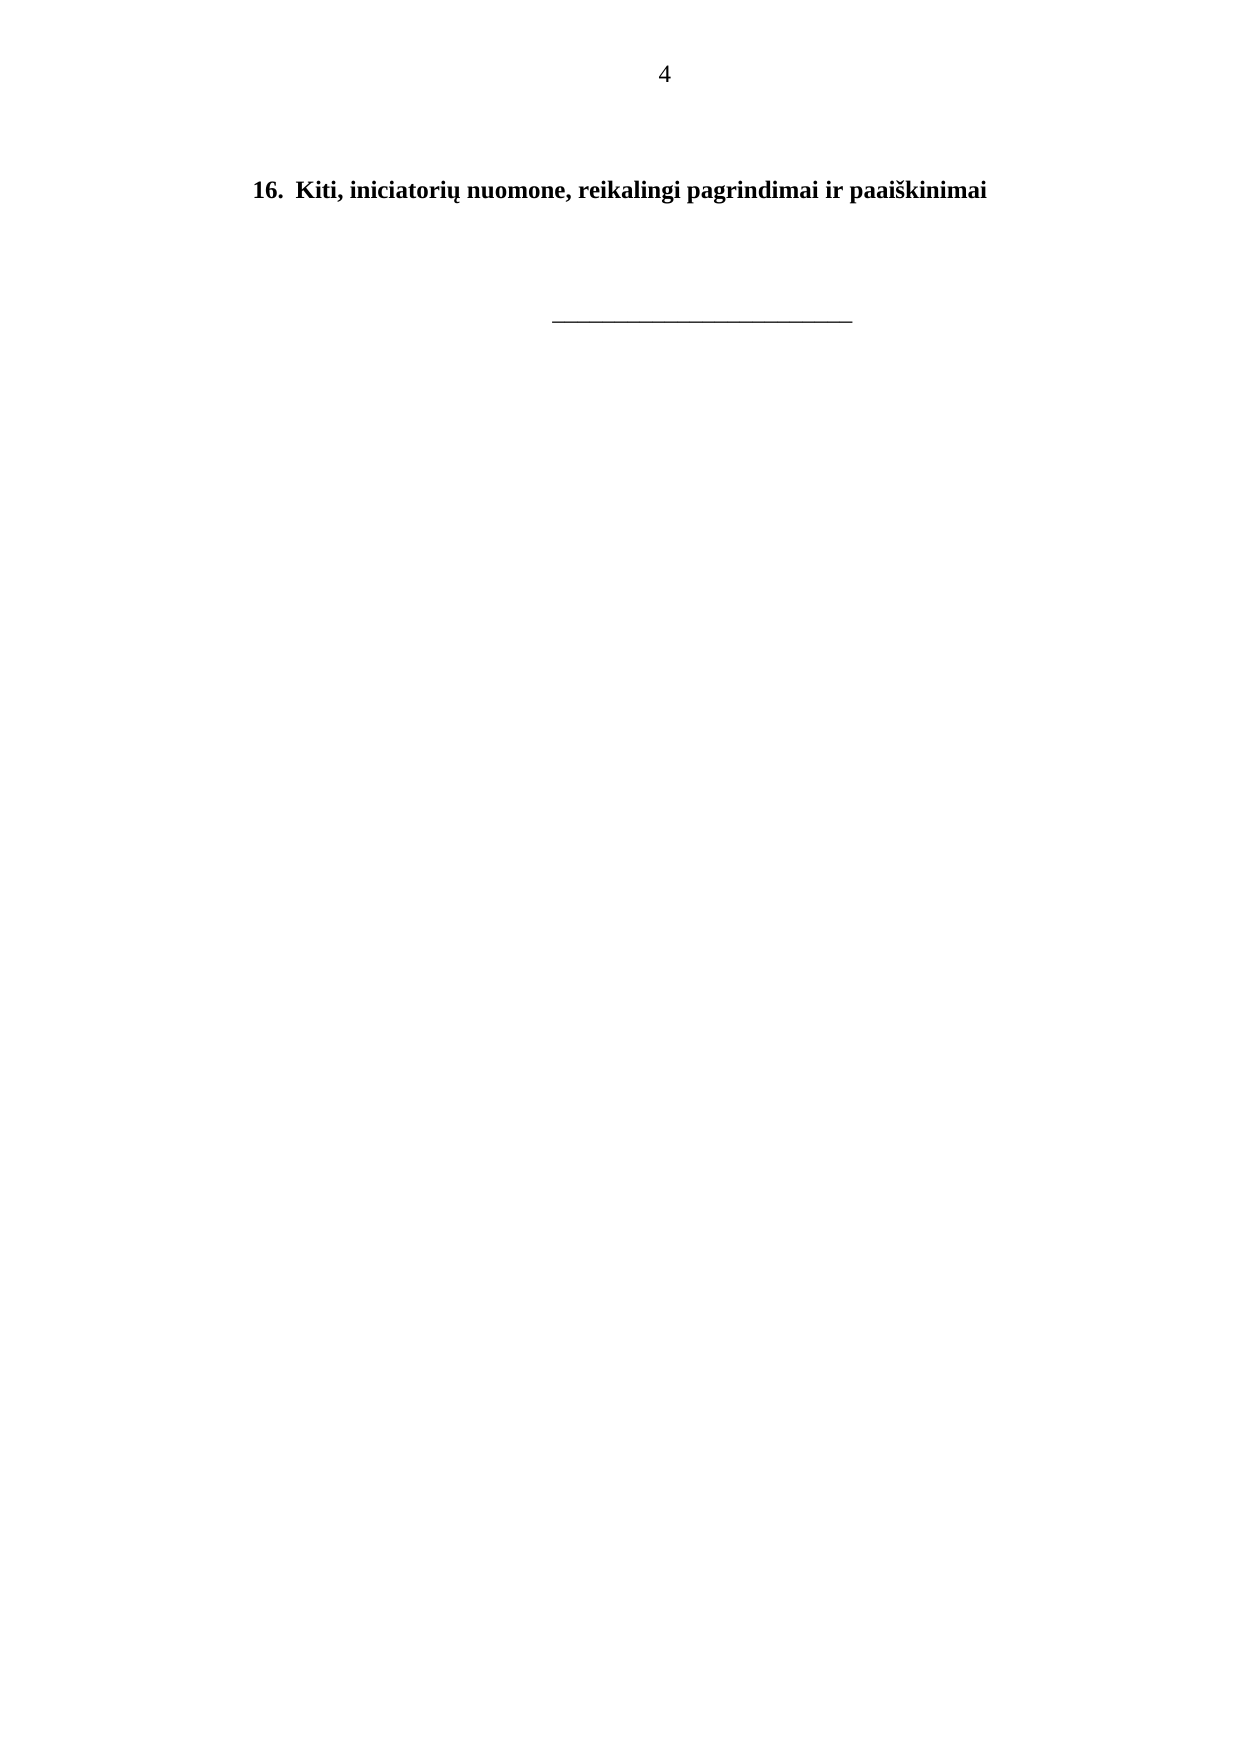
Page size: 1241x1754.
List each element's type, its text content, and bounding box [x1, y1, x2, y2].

text 16. Kiti, iniciatorių nuomone, reikalingi pagrindimai ir paaiškinimai [177, 176, 1152, 204]
text –––––––––––––––––––––––– [177, 305, 1152, 334]
